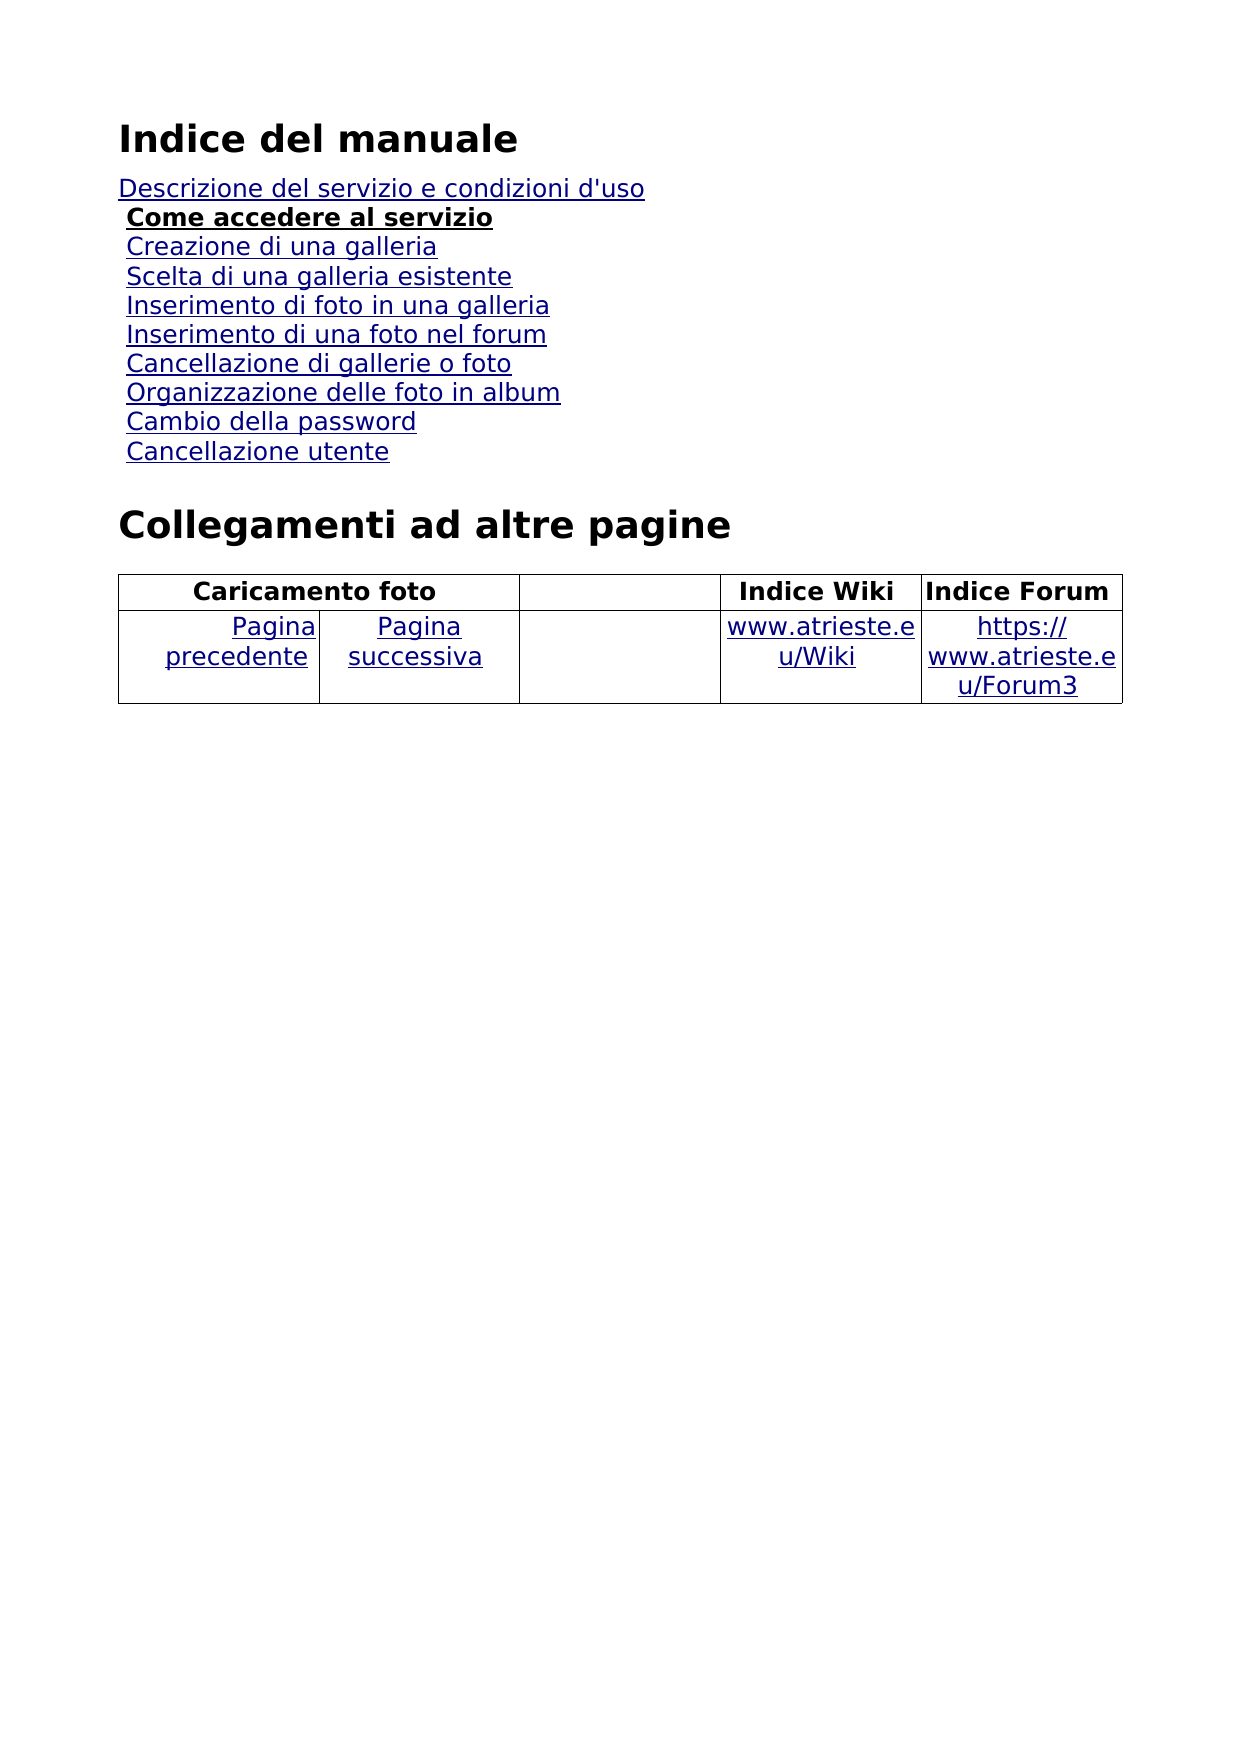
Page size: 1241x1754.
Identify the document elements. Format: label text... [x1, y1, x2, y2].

table_cell www.atrieste.eu/Wiki [721, 611, 921, 703]
table_header Caricamento foto [119, 575, 519, 609]
table_cell Pagina successiva [320, 611, 519, 703]
table_header Indice Forum [922, 575, 1122, 609]
subtitle Collegamenti ad altre pagine [118, 503, 1122, 547]
table_header [520, 575, 720, 609]
text Descrizione del servizio e condizioni d'uso Come accedere al servizio Creazione di una galleria Scelta di una galleria esistente Inserimento di foto in una galleria Inserimento di una foto nel forum Cancellazione di gallerie o foto Organizzazione delle foto in album Cambio della password Cancellazione utente [118, 174, 1122, 466]
table_cell [520, 611, 720, 703]
table_cell https://www.atrieste.eu/Forum3 [922, 611, 1122, 703]
subtitle Indice del manuale [118, 118, 1122, 162]
table_cell Pagina precedente [119, 611, 319, 703]
table_header Indice Wiki [721, 575, 921, 609]
